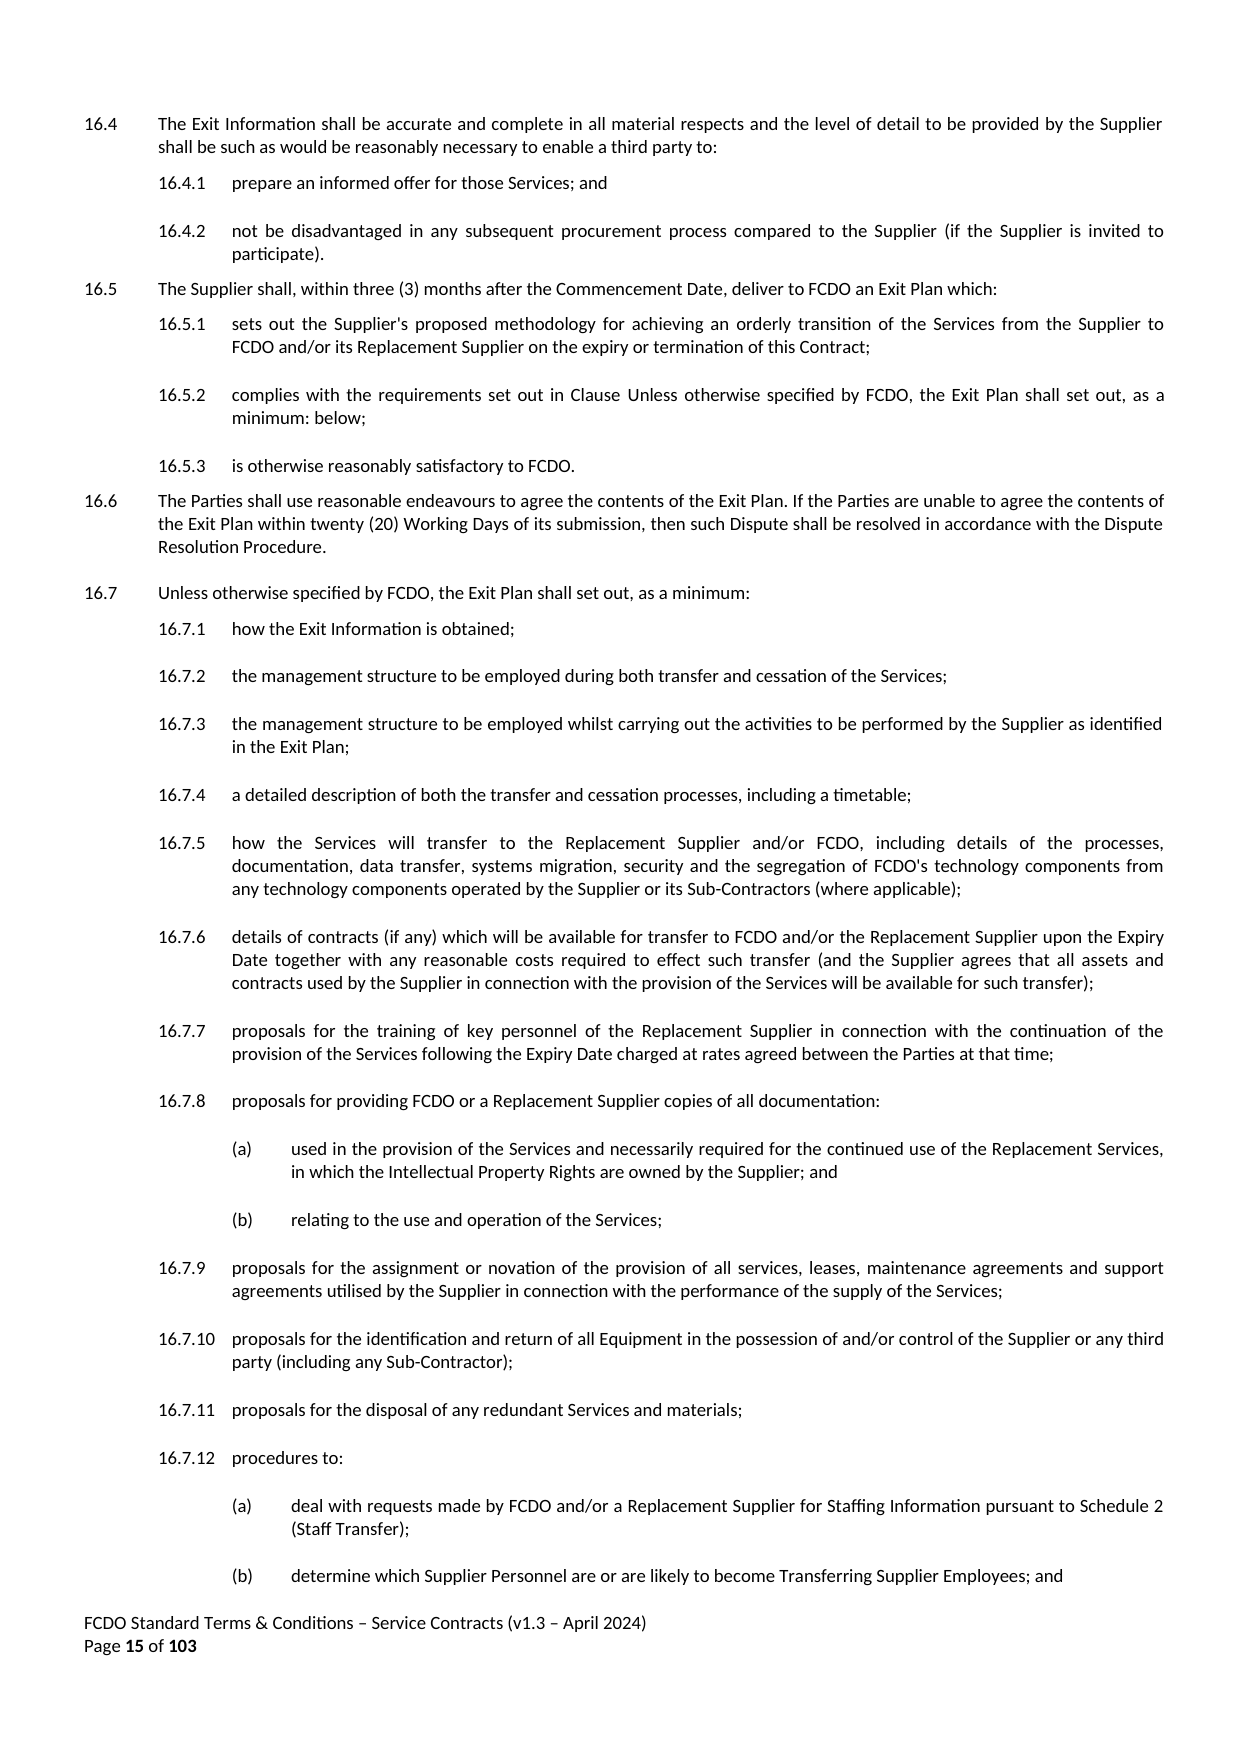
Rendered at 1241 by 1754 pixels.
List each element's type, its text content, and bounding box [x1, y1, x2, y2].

list details of contracts (if any) which will be available for transfer to FCDO and/or the Replacement Supplier upon the Expiry Date together with any reasonable costs required to effect such transfer (and the Supplier agrees that all assets and contracts used by the Supplier in connection with the provision of the Services will be available for such transfer); [158, 925, 1166, 994]
list prepare an informed offer for those Services; and [158, 171, 1166, 194]
list proposals for the assignment or novation of the provision of all services, leases, maintenance agreements and support agreements utilised by the Supplier in connection with the performance of the supply of the Services; [158, 1256, 1166, 1302]
list Unless otherwise specified by FCDO, the Exit Plan shall set out, as a minimum: [84, 581, 1166, 604]
list not be disadvantaged in any subsequent procurement process compared to the Supplier (if the Supplier is invited to participate). [158, 219, 1166, 264]
list proposals for providing FCDO or a Replacement Supplier copies of all documentation: [158, 1089, 1166, 1112]
list proposals for the identification and return of all Equipment in the possession of and/or control of the Supplier or any third party (including any Sub-Contractor); [158, 1327, 1166, 1373]
list deal with requests made by FCDO and/or a Replacement Supplier for Staffing Information pursuant to Schedule 2 (Staff Transfer); [232, 1494, 1166, 1539]
list the management structure to be employed during both transfer and cessation of the Services; [158, 664, 1166, 687]
list how the Services will transfer to the Replacement Supplier and/or FCDO, including details of the processes, documentation, data transfer, systems migration, security and the segregation of FCDO's technology components from any technology components operated by the Supplier or its Sub-Contractors (where applicable); [158, 831, 1166, 900]
list used in the provision of the Services and necessarily required for the continued use of the Replacement Services, in which the Intellectual Property Rights are owned by the Supplier; and [232, 1137, 1166, 1183]
list determine which Supplier Personnel are or are likely to become Transferring Supplier Employees; and [232, 1564, 1166, 1587]
list the management structure to be employed whilst carrying out the activities to be performed by the Supplier as identified in the Exit Plan; [158, 712, 1166, 758]
list relating to the use and operation of the Services; [232, 1208, 1166, 1231]
list a detailed description of both the transfer and cessation processes, including a timetable; [158, 783, 1166, 806]
list proposals for the disposal of any redundant Services and materials; [158, 1398, 1166, 1421]
list how the Exit Information is obtained; [158, 617, 1166, 639]
list The Supplier shall, within three (3) months after the Commencement Date, deliver to FCDO an Exit Plan which: [84, 277, 1166, 300]
list The Parties shall use reasonable endeavours to agree the contents of the Exit Plan. If the Parties are unable to agree the contents of the Exit Plan within twenty (20) Working Days of its submission, then such Dispute shall be resolved in accordance with the Dispute Resolution Procedure. [84, 489, 1166, 558]
list complies with the requirements set out in Clause 16.7 below; [158, 383, 1166, 429]
list The Exit Information shall be accurate and complete in all material respects and the level of detail to be provided by the Supplier shall be such as would be reasonably necessary to enable a third party to: [84, 112, 1166, 158]
list procedures to: [158, 1446, 1166, 1469]
list is otherwise reasonably satisfactory to FCDO. [158, 454, 1166, 477]
list proposals for the training of key personnel of the Replacement Supplier in connection with the continuation of the provision of the Services following the Expiry Date charged at rates agreed between the Parties at that time; [158, 1019, 1166, 1064]
list sets out the Supplier's proposed methodology for achieving an orderly transition of the Services from the Supplier to FCDO and/or its Replacement Supplier on the expiry or termination of this Contract; [158, 312, 1166, 358]
